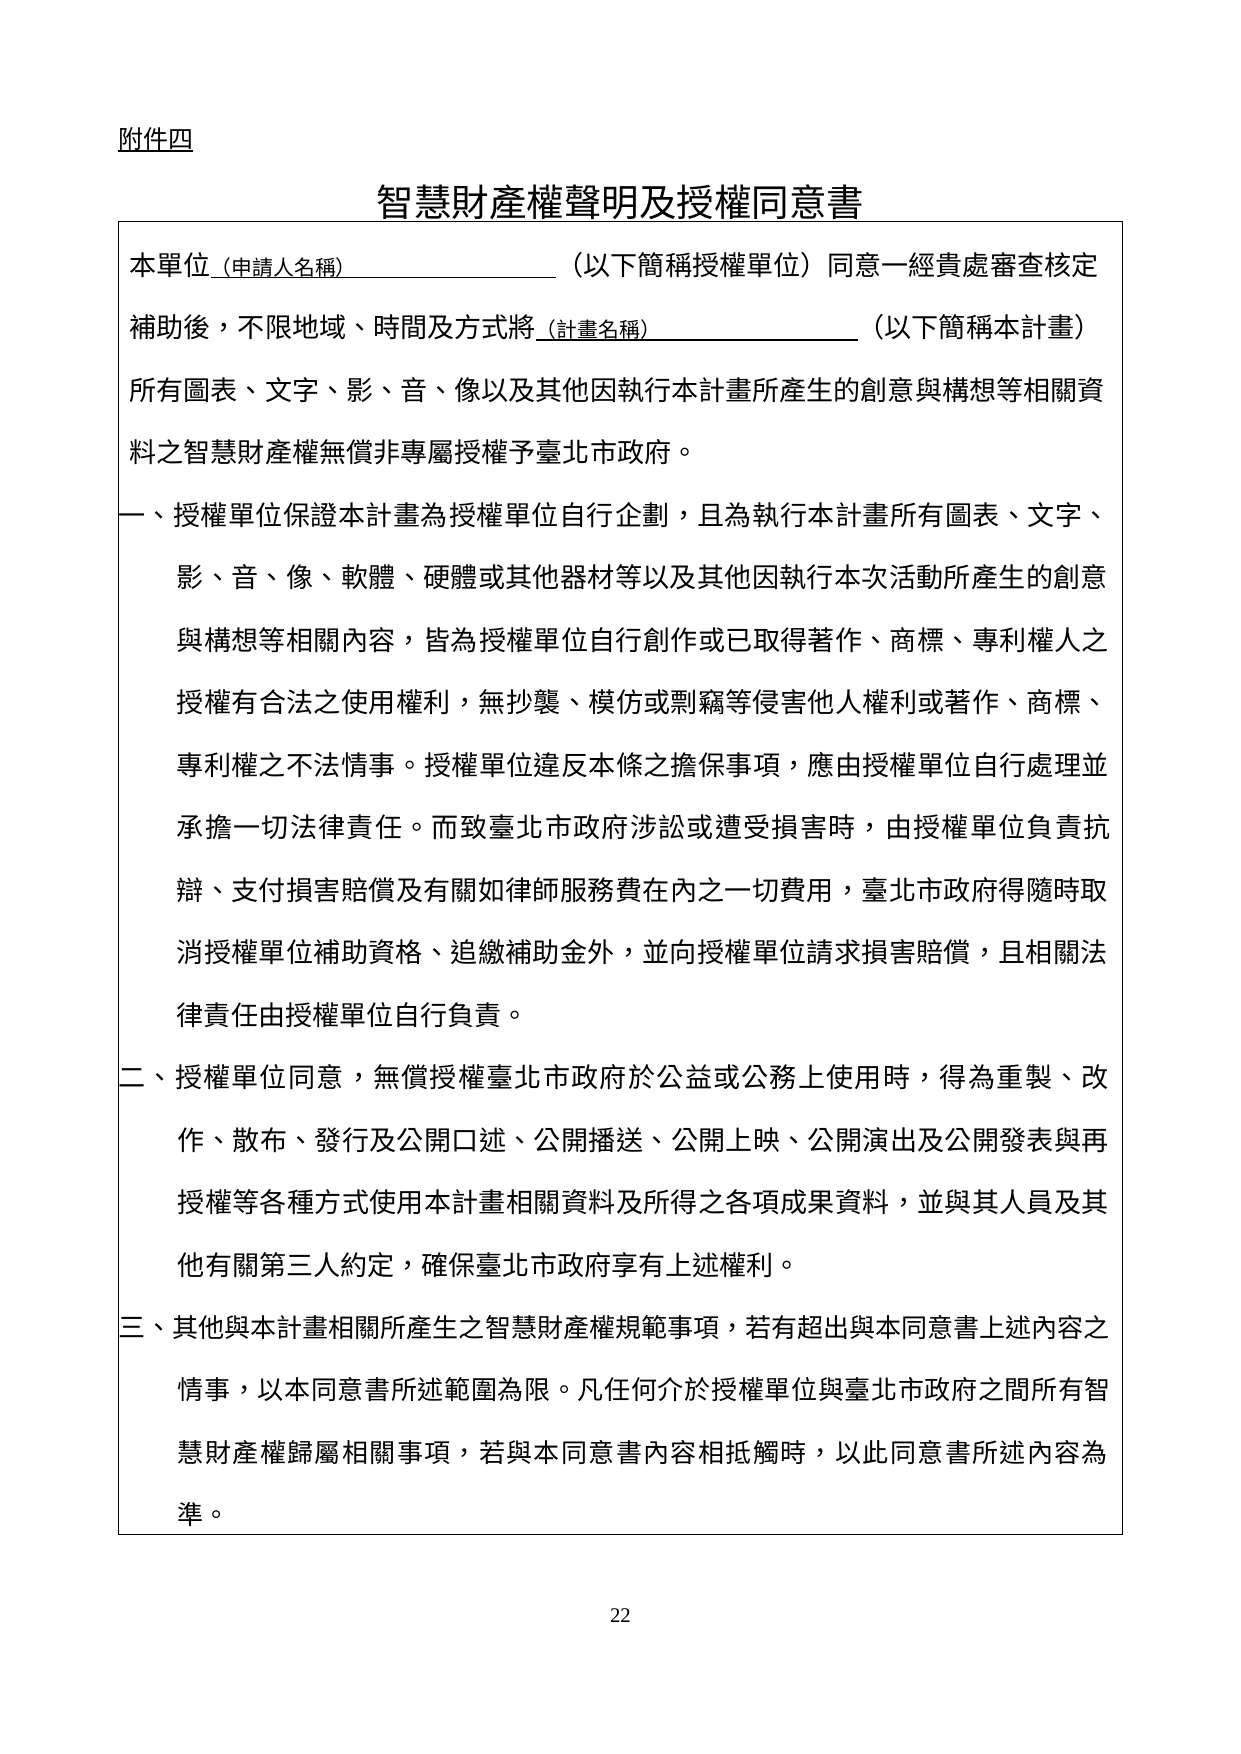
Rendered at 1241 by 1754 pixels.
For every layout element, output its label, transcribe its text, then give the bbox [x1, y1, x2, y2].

table_header 本單位（申請人名稱） （以下簡稱授權單位）同意一經貴處審查核定補助後，不限地域、時間及方式將（計畫名稱） （以下簡稱本計畫）所有圖表、文字、影、音、像以及其他因執行本計畫所產生的創意與構想等相關資料之智慧財產權無償非專屬授權予臺北市政府。 一、授權單位保證本計畫為授權單位自行企劃，且為執行本計畫所有圖表、文字、影、音、像、軟體、硬體或其他器材等以及其他因執行本次活動所產生的創意與構想等相關內容，皆為授權單位自行創作或已取得著作、商標、專利權人之授權有合法之使用權利，無抄襲、模仿或剽竊等侵害他人權利或著作、商標、專利權之不法情事。授權單位違反本條之擔保事項，應由授權單位自行處理並承擔一切法律責任。而致臺北市政府涉訟或遭受損害時，由授權單位負責抗辯、支付損害賠償及有關如律師服務費在內之一切費用，臺北市政府得隨時取消授權單位補助資格、追繳補助金外，並向授權單位請求損害賠償，且相關法律責任由授權單位自行負責。 二、授權單位同意，無償授權臺北市政府於公益或公務上使用時，得為重製、改作、散布、發行及公開口述、公開播送、公開上映、公開演出及公開發表與再授權等各種方式使用本計畫相關資料及所得之各項成果資料，並與其人員及其他有關第三人約定，確保臺北市政府享有上述權利。 三、其他與本計畫相關所產生之智慧財產權規範事項，若有超出與本同意書上述內容之情事，以本同意書所述範圍為限。凡任何介於授權單位與臺北市政府之間所有智慧財產權歸屬相關事項，若與本同意書內容相抵觸時，以此同意書所述內容為準。 [119, 222, 1122, 1534]
text 智慧財產權聲明及授權同意書 [118, 158, 1122, 221]
text 附件四 [118, 96, 1122, 158]
